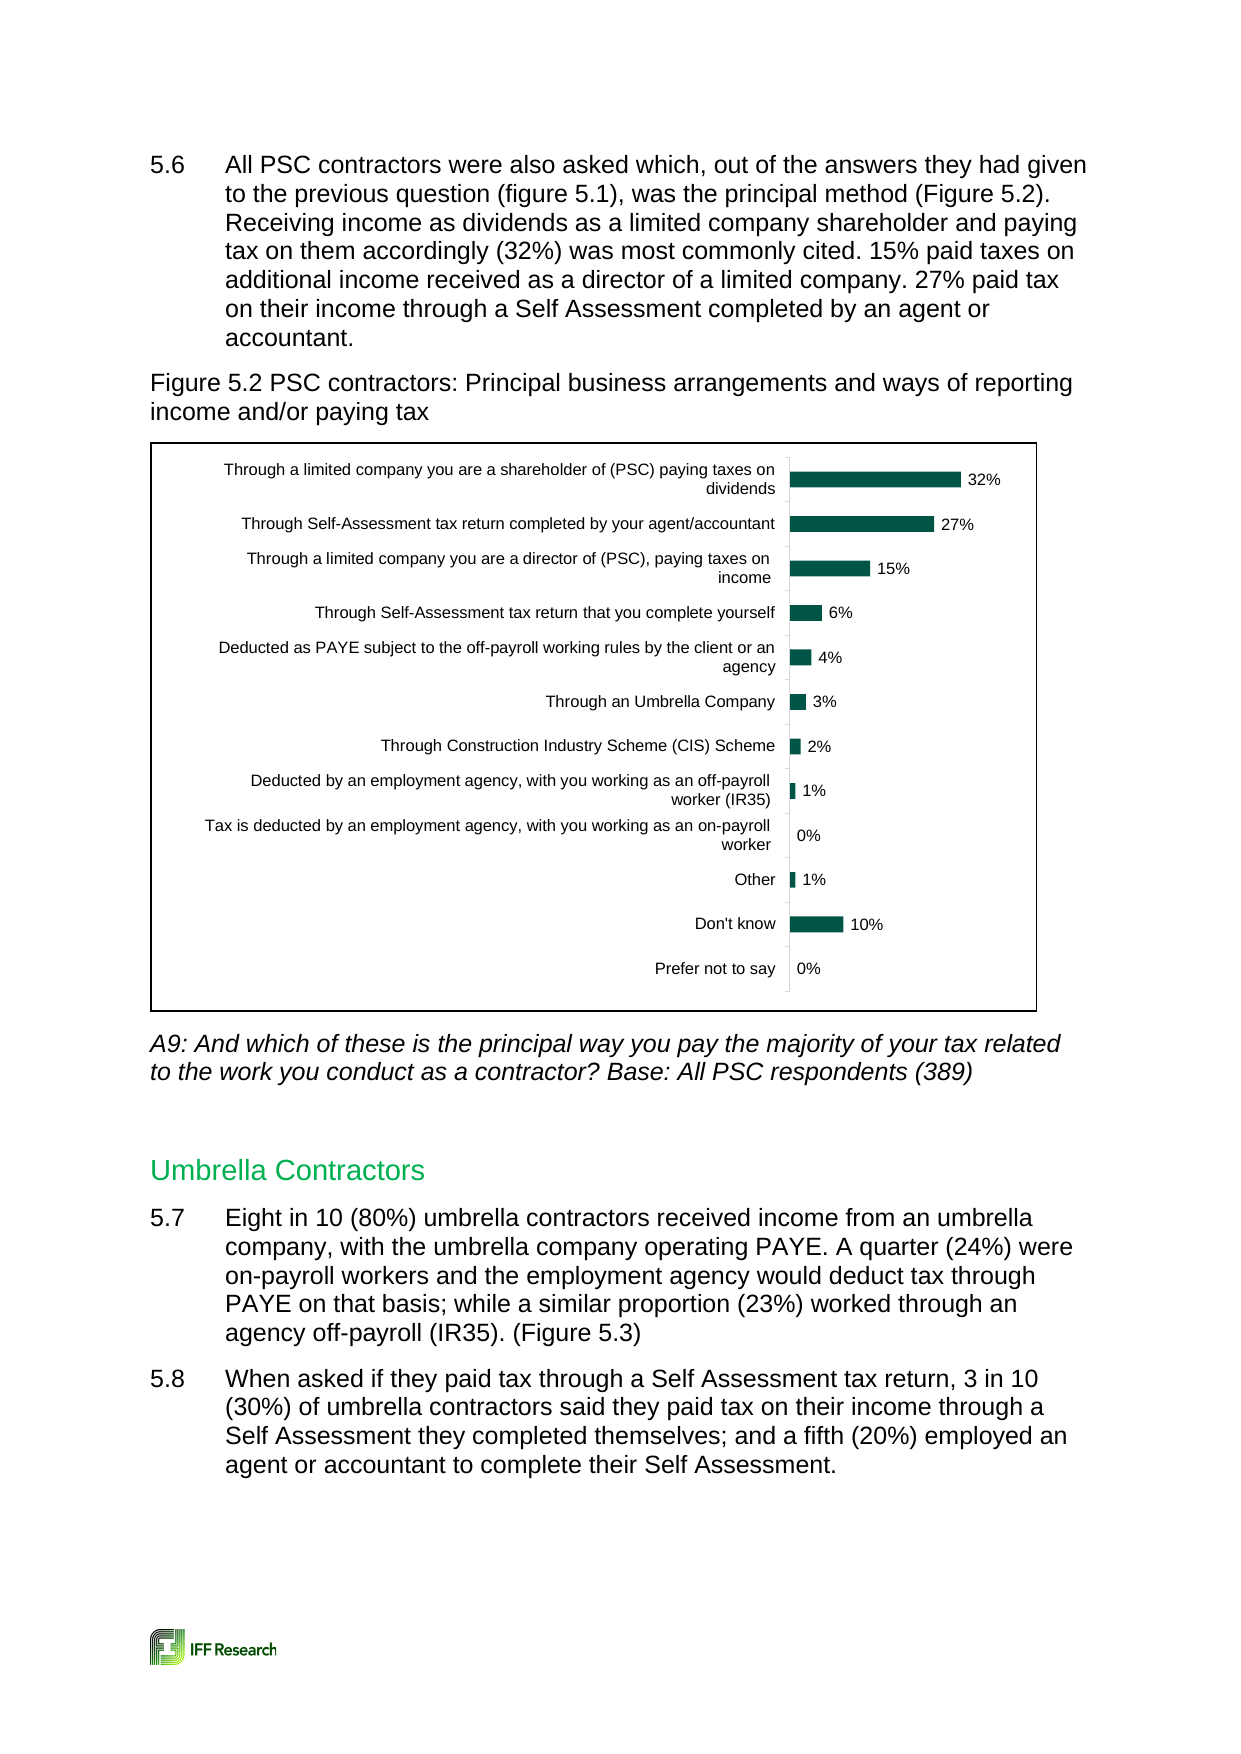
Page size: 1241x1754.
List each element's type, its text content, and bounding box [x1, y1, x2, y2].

text Figure 5.2 PSC contractors: Principal business arrangements and ways of reporting income and/or paying tax [150, 368, 1090, 425]
text A9: And which of these is the principal way you pay the majority of your tax related to the work you conduct as a contractor? Base: All PSC respondents (389) [150, 1029, 1090, 1086]
text 5.7 Eight in 10 (80%) umbrella contractors received income from an umbrella company, with the umbrella company operating PAYE. A quarter (24%) were on-payroll workers and the employment agency would deduct tax through PAYE on that basis; while a similar proportion (23%) worked through an agency off-payroll (IR35). (Figure 5.3) [150, 1203, 1090, 1347]
text Umbrella Contractors [150, 1153, 1090, 1187]
text 5.6 All PSC contractors were also asked which, out of the answers they had given to the previous question (figure 5.1), was the principal method (Figure 5.2). Receiving income as dividends as a limited company shareholder and paying tax on them accordingly (32%) was most commonly cited. 15% paid taxes on additional income received as a director of a limited company. 27% paid tax on their income through a Self Assessment completed by an agent or accountant. [150, 150, 1090, 351]
text 5.8 When asked if they paid tax through a Self Assessment tax return, 3 in 10 (30%) of umbrella contractors said they paid tax on their income through a Self Assessment they completed themselves; and a fifth (20%) employed an agent or accountant to complete their Self Assessment. [150, 1364, 1090, 1479]
